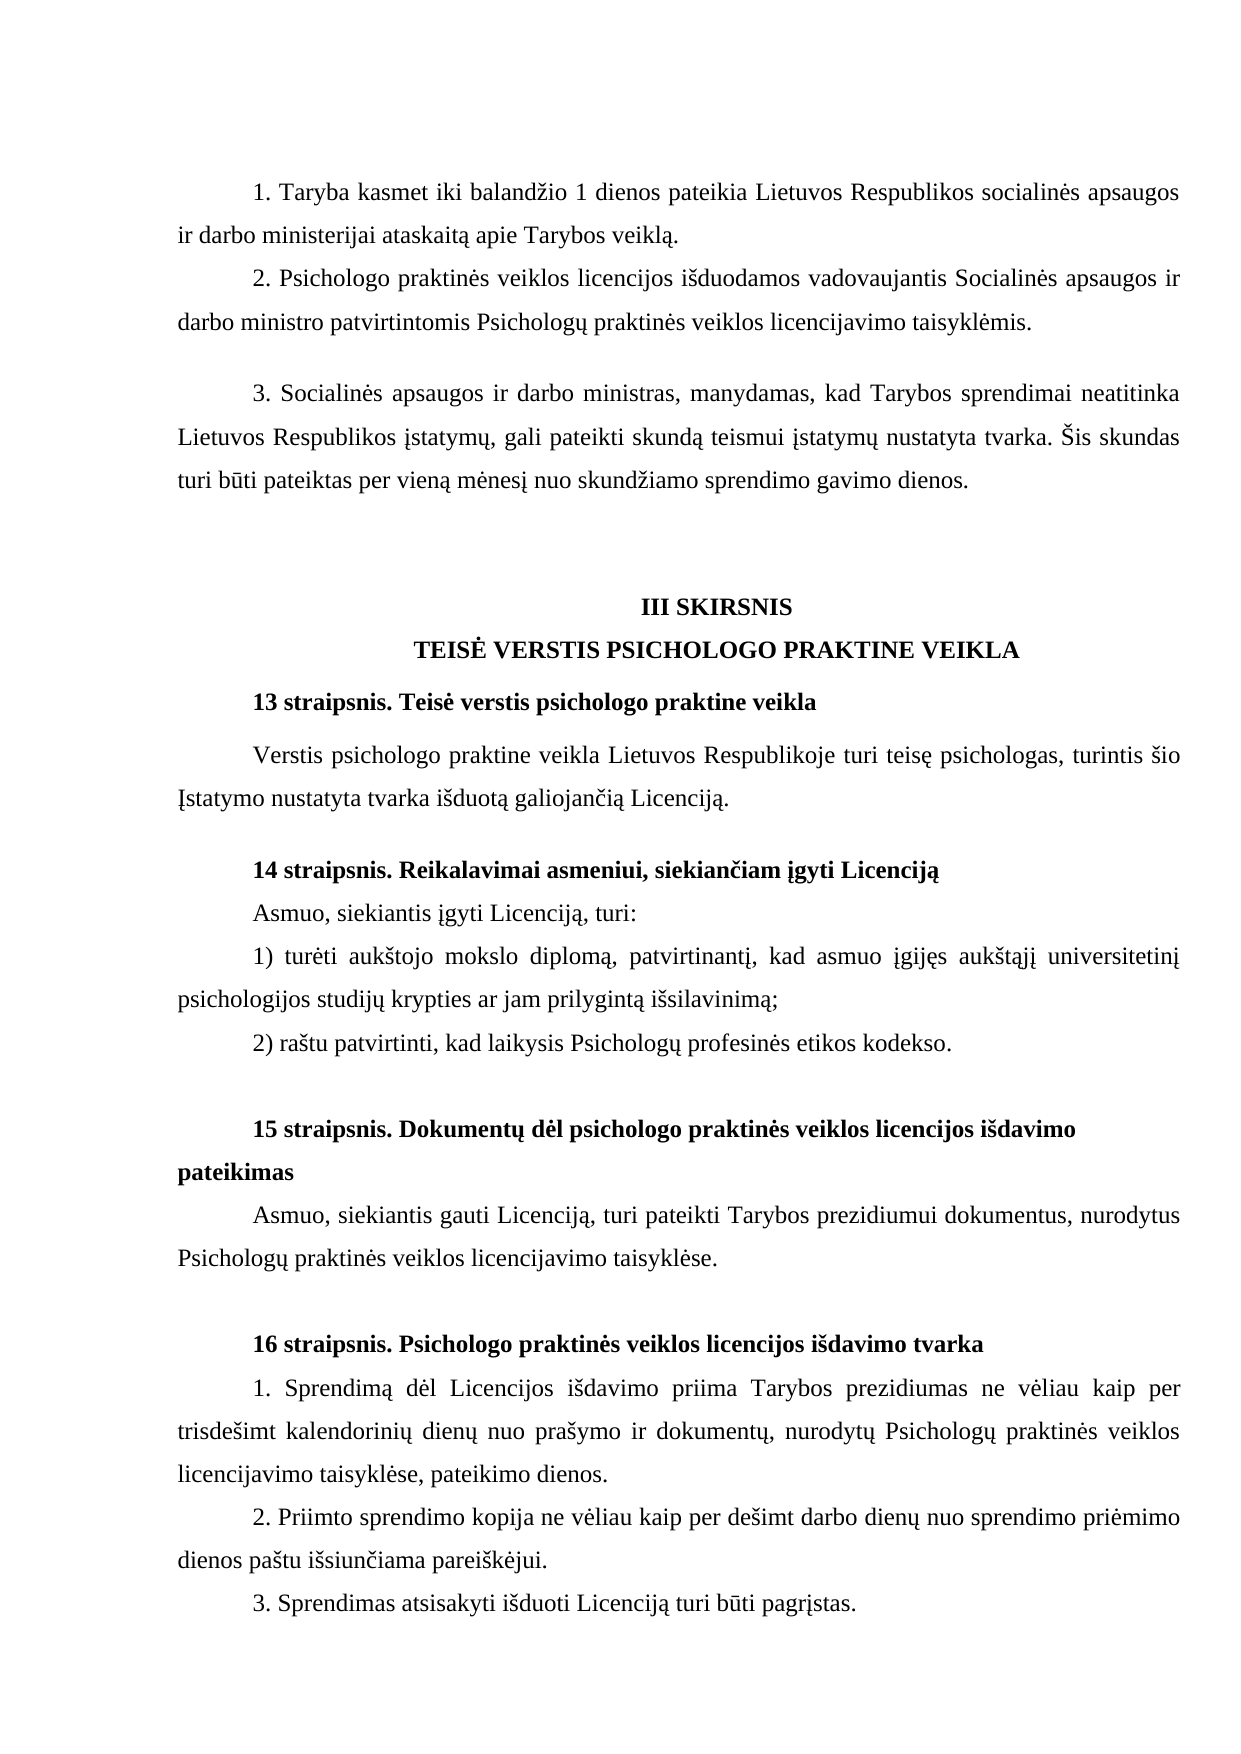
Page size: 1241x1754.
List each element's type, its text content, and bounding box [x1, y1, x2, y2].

text Verstis psichologo praktine veikla Lietuvos Respublikoje turi teisę psichologas, turintis šio Įstatymo nustatyta tvarka išduotą galiojančią Licenciją. [177, 740, 1181, 812]
text Asmuo, siekiantis įgyti Licenciją, turi: [177, 898, 1181, 927]
text 13 straipsnis. Teisė verstis psichologo praktine veikla [177, 687, 1181, 716]
text Asmuo, siekiantis gauti Licenciją, turi pateikti Tarybos prezidiumui dokumentus, nurodytus Psichologų praktinės veiklos licencijavimo taisyklėse. [177, 1200, 1181, 1272]
text 1. Sprendimą dėl Licencijos išdavimo priima Tarybos prezidiumas ne vėliau kaip per trisdešimt kalendorinių dienų nuo prašymo ir dokumentų, nurodytų Psichologų praktinės veiklos licencijavimo taisyklėse, pateikimo dienos. [177, 1373, 1181, 1488]
text 2) raštu patvirtinti, kad laikysis Psichologų profesinės etikos kodekso. [177, 1028, 1181, 1056]
text 14 straipsnis. Reikalavimai asmeniui, siekiančiam įgyti Licenciją [177, 855, 1181, 884]
text 3. Socialinės apsaugos ir darbo ministras, manydamas, kad Tarybos sprendimai neatitinka Lietuvos Respublikos įstatymų, gali pateikti skundą teismui įstatymų nustatyta tvarka. Šis skundas turi būti pateiktas per vieną mėnesį nuo skundžiamo sprendimo gavimo dienos. [177, 378, 1181, 493]
text 15 straipsnis. Dokumentų dėl psichologo praktinės veiklos licencijos išdavimo pateikimas [177, 1114, 1181, 1186]
text 1. Taryba kasmet iki balandžio 1 dienos pateikia Lietuvos Respublikos socialinės apsaugos ir darbo ministerijai ataskaitą apie Tarybos veiklą. [177, 177, 1181, 249]
text 16 straipsnis. Psichologo praktinės veiklos licencijos išdavimo tvarka [177, 1329, 1181, 1358]
text 2. Psichologo praktinės veiklos licencijos išduodamos vadovaujantis Socialinės apsaugos ir darbo ministro patvirtintomis Psichologų praktinės veiklos licencijavimo taisyklėmis. [177, 263, 1181, 335]
text III SKIRSNIS [177, 592, 1181, 620]
text 1) turėti aukštojo mokslo diplomą, patvirtinantį, kad asmuo įgijęs aukštąjį universitetinį psichologijos studijų krypties ar jam prilygintą išsilavinimą; [177, 941, 1181, 1013]
text TEISĖ VERSTIS PSICHOLOGO PRAKTINE VEIKLA [177, 635, 1181, 663]
text 2. Priimto sprendimo kopija ne vėliau kaip per dešimt darbo dienų nuo sprendimo priėmimo dienos paštu išsiunčiama pareiškėjui. [177, 1502, 1181, 1574]
text 3. Sprendimas atsisakyti išduoti Licenciją turi būti pagrįstas. [177, 1588, 1181, 1617]
